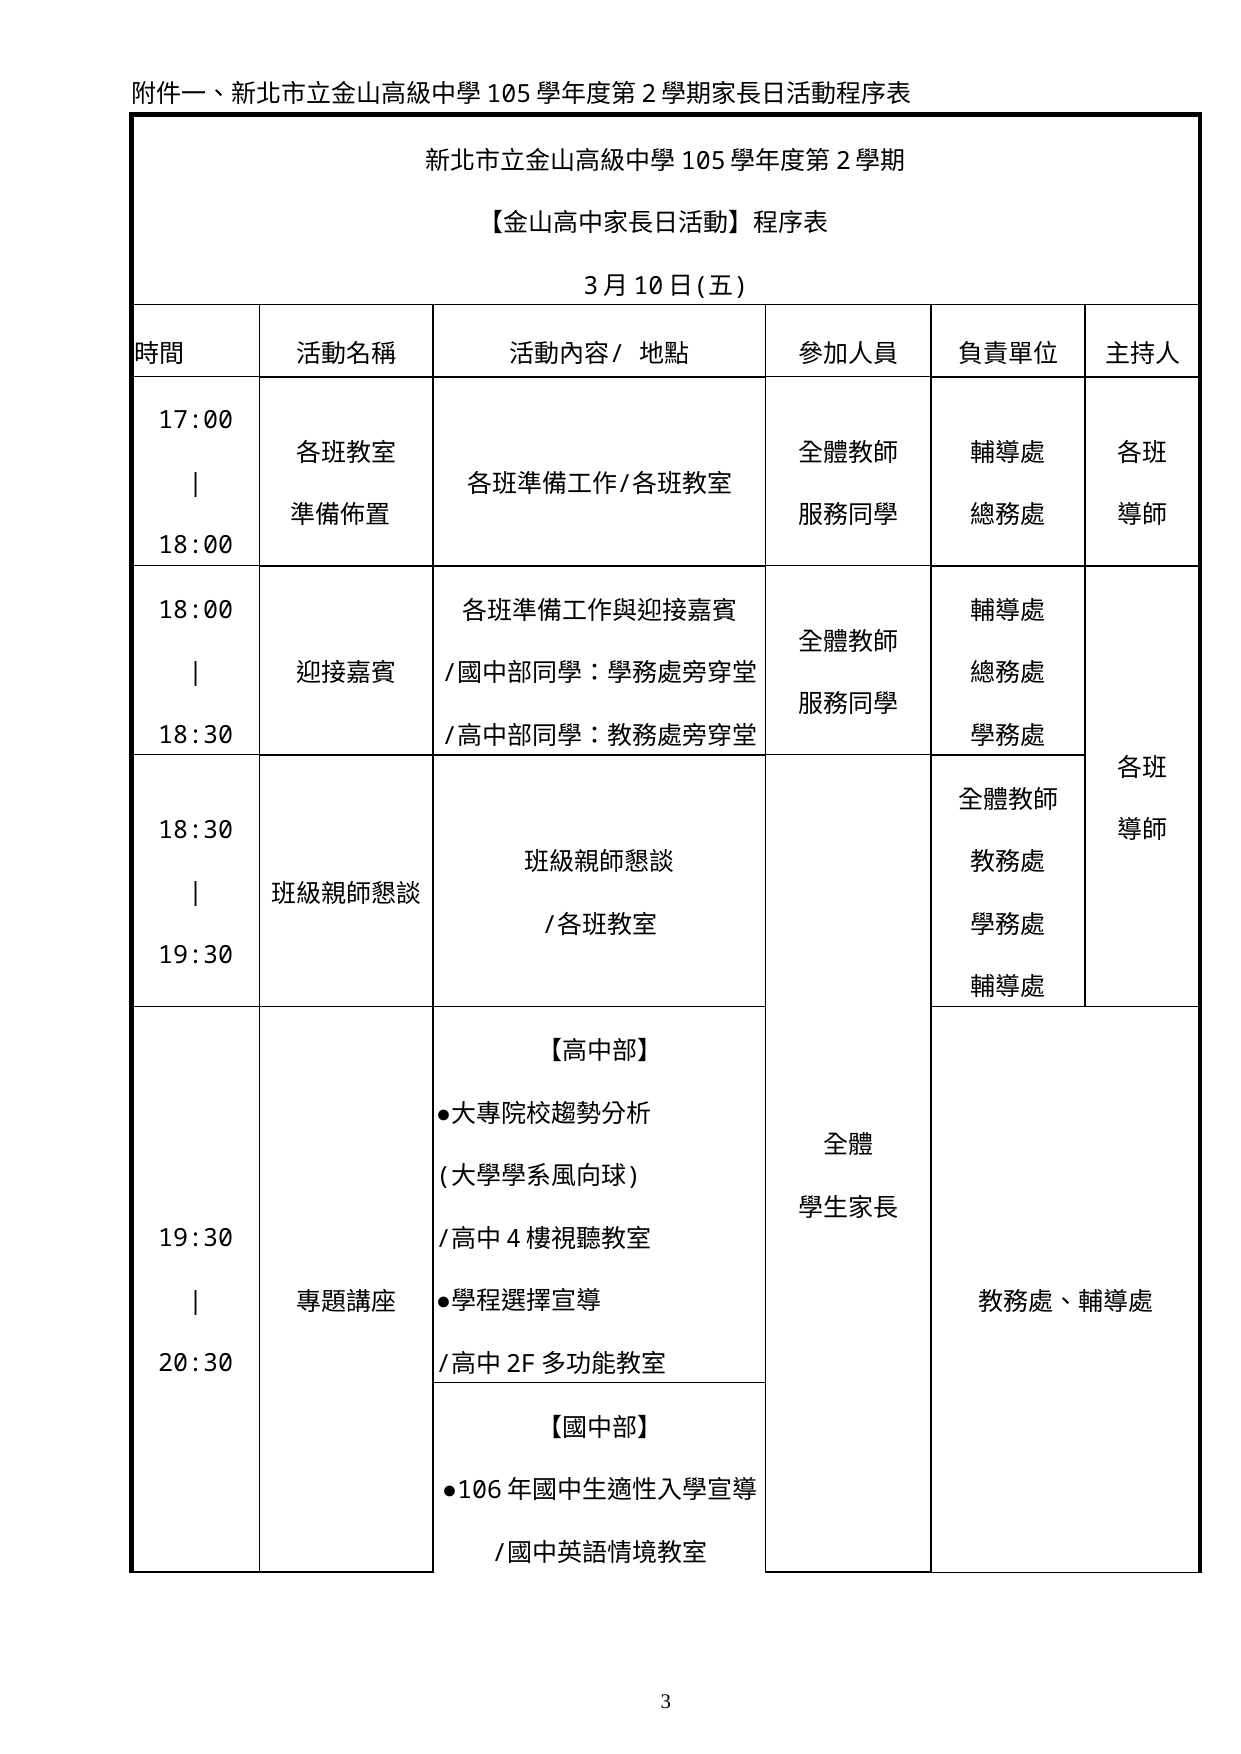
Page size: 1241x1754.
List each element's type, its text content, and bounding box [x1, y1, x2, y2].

table_cell 【高中部】 ●大專院校趨勢分析 (大學學系風向球) /高中4樓視聽教室 ●學程選擇宣導 /高中2F多功能教室 [434, 1007, 765, 1382]
table_cell 時間 [134, 305, 259, 376]
text 附件一、新北市立金山高級中學105學年度第2學期家長日活動程序表 [131, 50, 1200, 112]
table_cell 主持人 [1086, 305, 1198, 376]
table_cell 各班準備工作/各班教室 [434, 378, 765, 565]
table_cell 全體教師 服務同學 [766, 566, 930, 754]
table_cell 輔導處 總務處 [932, 378, 1084, 565]
table_cell 輔導處 總務處 學務處 [932, 567, 1084, 754]
table_cell 全體 學生家長 [766, 755, 930, 1571]
table_cell 班級親師懇談 /各班教室 [434, 756, 765, 1006]
table_cell 17:00 | 18:00 [134, 377, 259, 565]
table_cell 活動名稱 [260, 305, 432, 376]
table_cell 專題講座 [260, 1007, 432, 1571]
table_cell 【國中部】 ●106年國中生適性入學宣導 /國中英語情境教室 [434, 1383, 765, 1571]
table_cell 各班教室 準備佈置 [260, 378, 432, 565]
table_cell 教務處、輔導處 [932, 1007, 1198, 1571]
table_cell 各班準備工作與迎接嘉賓 /國中部同學：學務處旁穿堂 /高中部同學：教務處旁穿堂 [434, 567, 765, 754]
table_cell 全體教師 教務處 學務處 輔導處 [932, 756, 1084, 1006]
table_cell 班級親師懇談 [260, 756, 432, 1006]
table_cell 活動內容/ 地點 [434, 305, 765, 376]
table_cell 18:00 | 18:30 [134, 566, 259, 754]
table_cell 18:30 | 19:30 [134, 755, 259, 1006]
table_cell 各班 導師 [1086, 567, 1198, 1006]
table_cell 參加人員 [766, 305, 930, 376]
table_header 新北市立金山高級中學105學年度第2學期 【金山高中家長日活動】程序表 3月10日(五) [134, 117, 1198, 304]
table_cell 全體教師 服務同學 [766, 377, 930, 565]
table_cell 19:30 | 20:30 [134, 1007, 259, 1571]
table_cell 各班 導師 [1086, 378, 1198, 565]
table_cell 負責單位 [932, 305, 1084, 376]
table_cell 迎接嘉賓 [260, 567, 432, 754]
